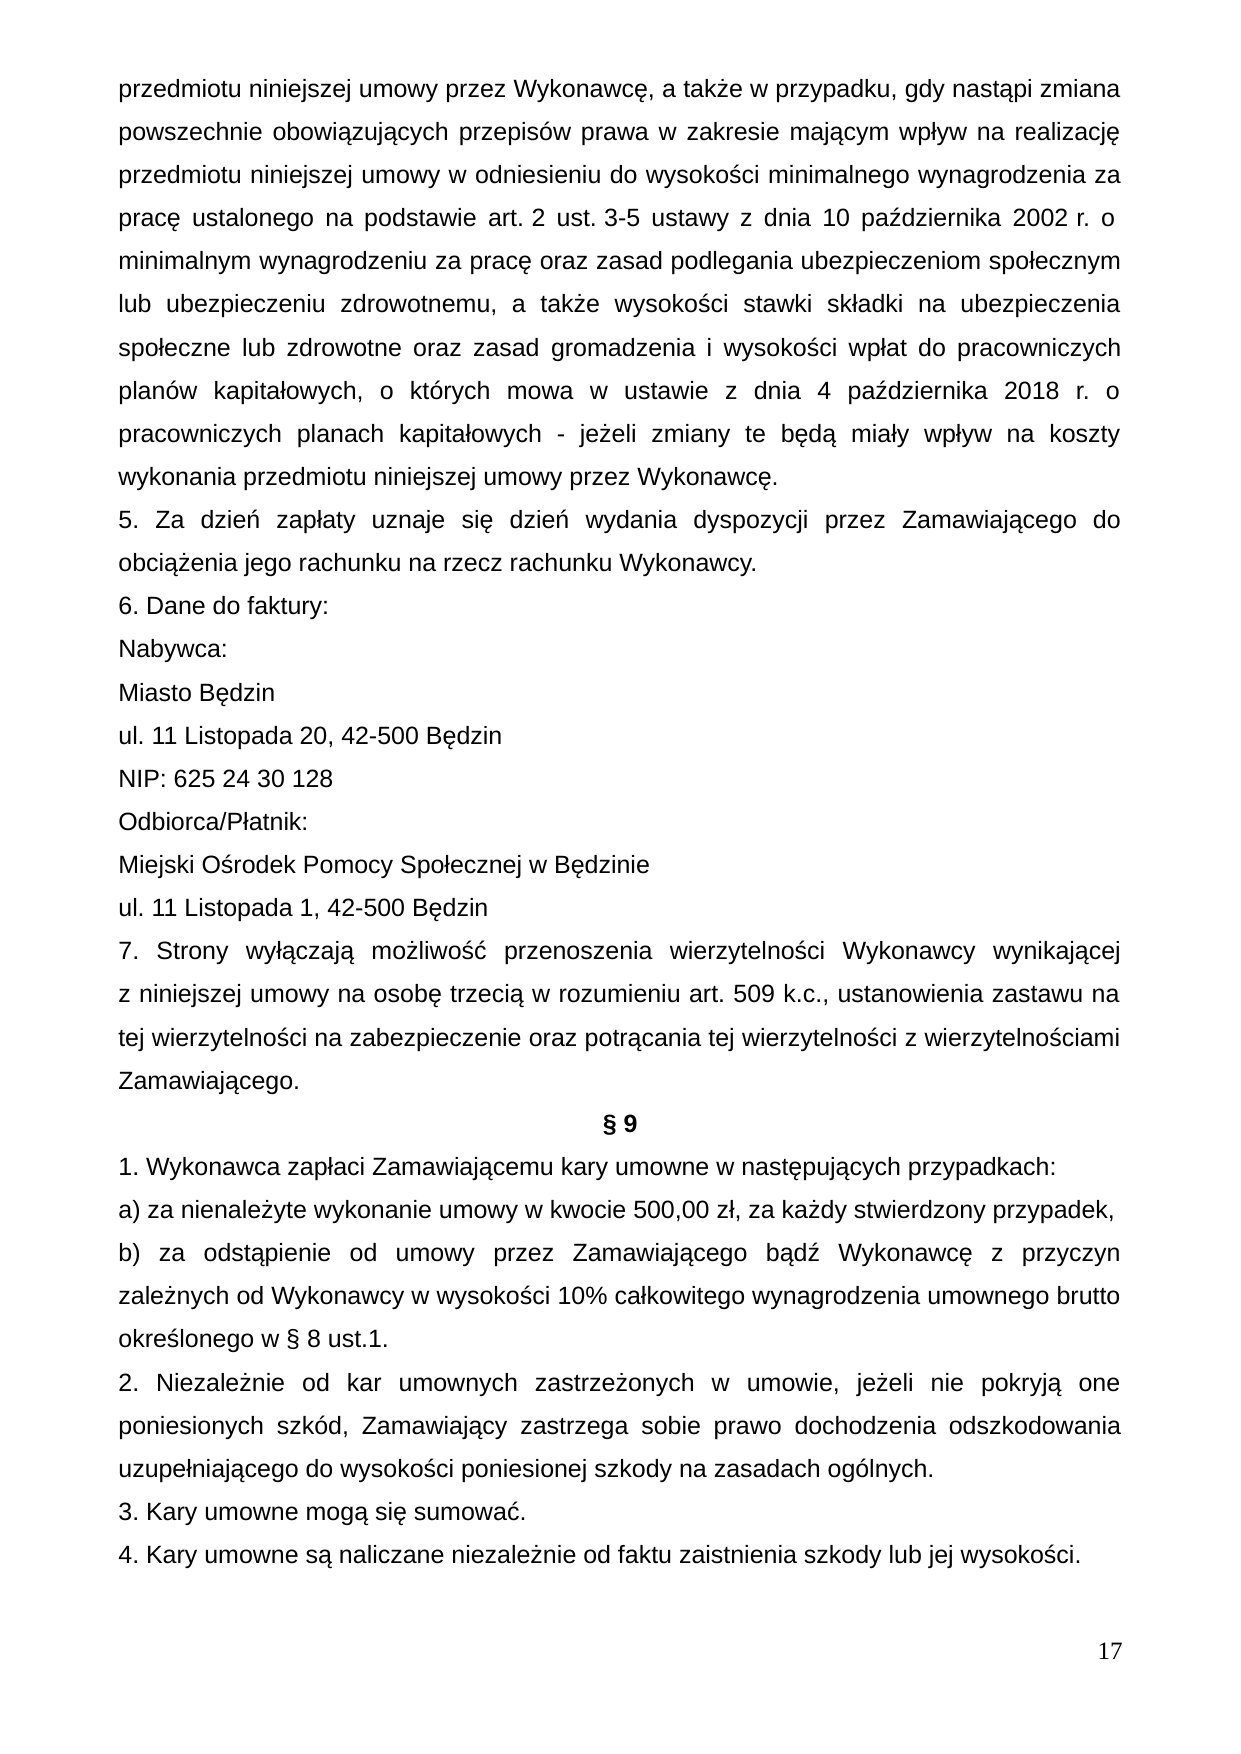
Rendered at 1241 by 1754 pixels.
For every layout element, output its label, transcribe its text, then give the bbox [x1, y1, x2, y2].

list ul. 11 Listopada 1, 42-500 Będzin [118, 893, 1122, 922]
list Miejski Ośrodek Pomocy Społecznej w Będzinie [118, 850, 1122, 879]
list 1. Wykonawca zapłaci Zamawiającemu kary umowne w następujących przypadkach: [118, 1152, 1122, 1181]
list 4. Kary umowne są naliczane niezależnie od faktu zaistnienia szkody lub jej wysokości. [118, 1540, 1122, 1569]
list 7. Strony wyłączają możliwość przenoszenia wierzytelności Wykonawcy wynikającej z niniejszej umowy na osobę trzecią w rozumieniu art. 509 k.c., ustanowienia zastawu na tej wierzytelności na zabezpieczenie oraz potrącania tej wierzytelności z wierzytelnościami Zamawiającego. [118, 936, 1122, 1094]
list § 9 [118, 1109, 1122, 1137]
list 6. Dane do faktury: [118, 591, 1122, 620]
list ul. 11 Listopada 20, 42-500 Będzin [118, 721, 1122, 749]
list a) za nienależyte wykonanie umowy w kwocie 500,00 zł, za każdy stwierdzony przypadek, [118, 1195, 1122, 1224]
list NIP: 625 24 30 128 [118, 764, 1122, 792]
list 5. Za dzień zapłaty uznaje się dzień wydania dyspozycji przez Zamawiającego do obciążenia jego rachunku na rzecz rachunku Wykonawcy. [118, 505, 1122, 577]
list b) za odstąpienie od umowy przez Zamawiającego bądź Wykonawcę z przyczyn zależnych od Wykonawcy w wysokości 10% całkowitego wynagrodzenia umownego brutto określonego w § 8 ust.1. [118, 1238, 1122, 1353]
list 2. Niezależnie od kar umownych zastrzeżonych w umowie, jeżeli nie pokryją one poniesionych szkód, Zamawiający zastrzega sobie prawo dochodzenia odszkodowania uzupełniającego do wysokości poniesionej szkody na zasadach ogólnych. [118, 1367, 1122, 1482]
list 3. Kary umowne mogą się sumować. [118, 1497, 1122, 1526]
list przedmiotu niniejszej umowy przez Wykonawcę, a także w przypadku, gdy nastąpi zmiana powszechnie obowiązujących przepisów prawa w zakresie mającym wpływ na realizację przedmiotu niniejszej umowy w odniesieniu do wysokości minimalnego wynagrodzenia za pracę ustalonego na podstawie art. 2 ust. 3-5 ustawy z dnia 10 października 2002 r. o minimalnym wynagrodzeniu za pracę oraz zasad podlegania ubezpieczeniom społecznym lub ubezpieczeniu zdrowotnemu, a także wysokości stawki składki na ubezpieczenia społeczne lub zdrowotne oraz zasad gromadzenia i wysokości wpłat do pracowniczych planów kapitałowych, o których mowa w ustawie z dnia 4 października 2018 r. o pracowniczych planach kapitałowych - jeżeli zmiany te będą miały wpływ na koszty wykonania przedmiotu niniejszej umowy przez Wykonawcę. [118, 74, 1122, 491]
list Odbiorca/Płatnik: [118, 807, 1122, 836]
list Miasto Będzin [118, 677, 1122, 706]
list Nabywca: [118, 634, 1122, 663]
